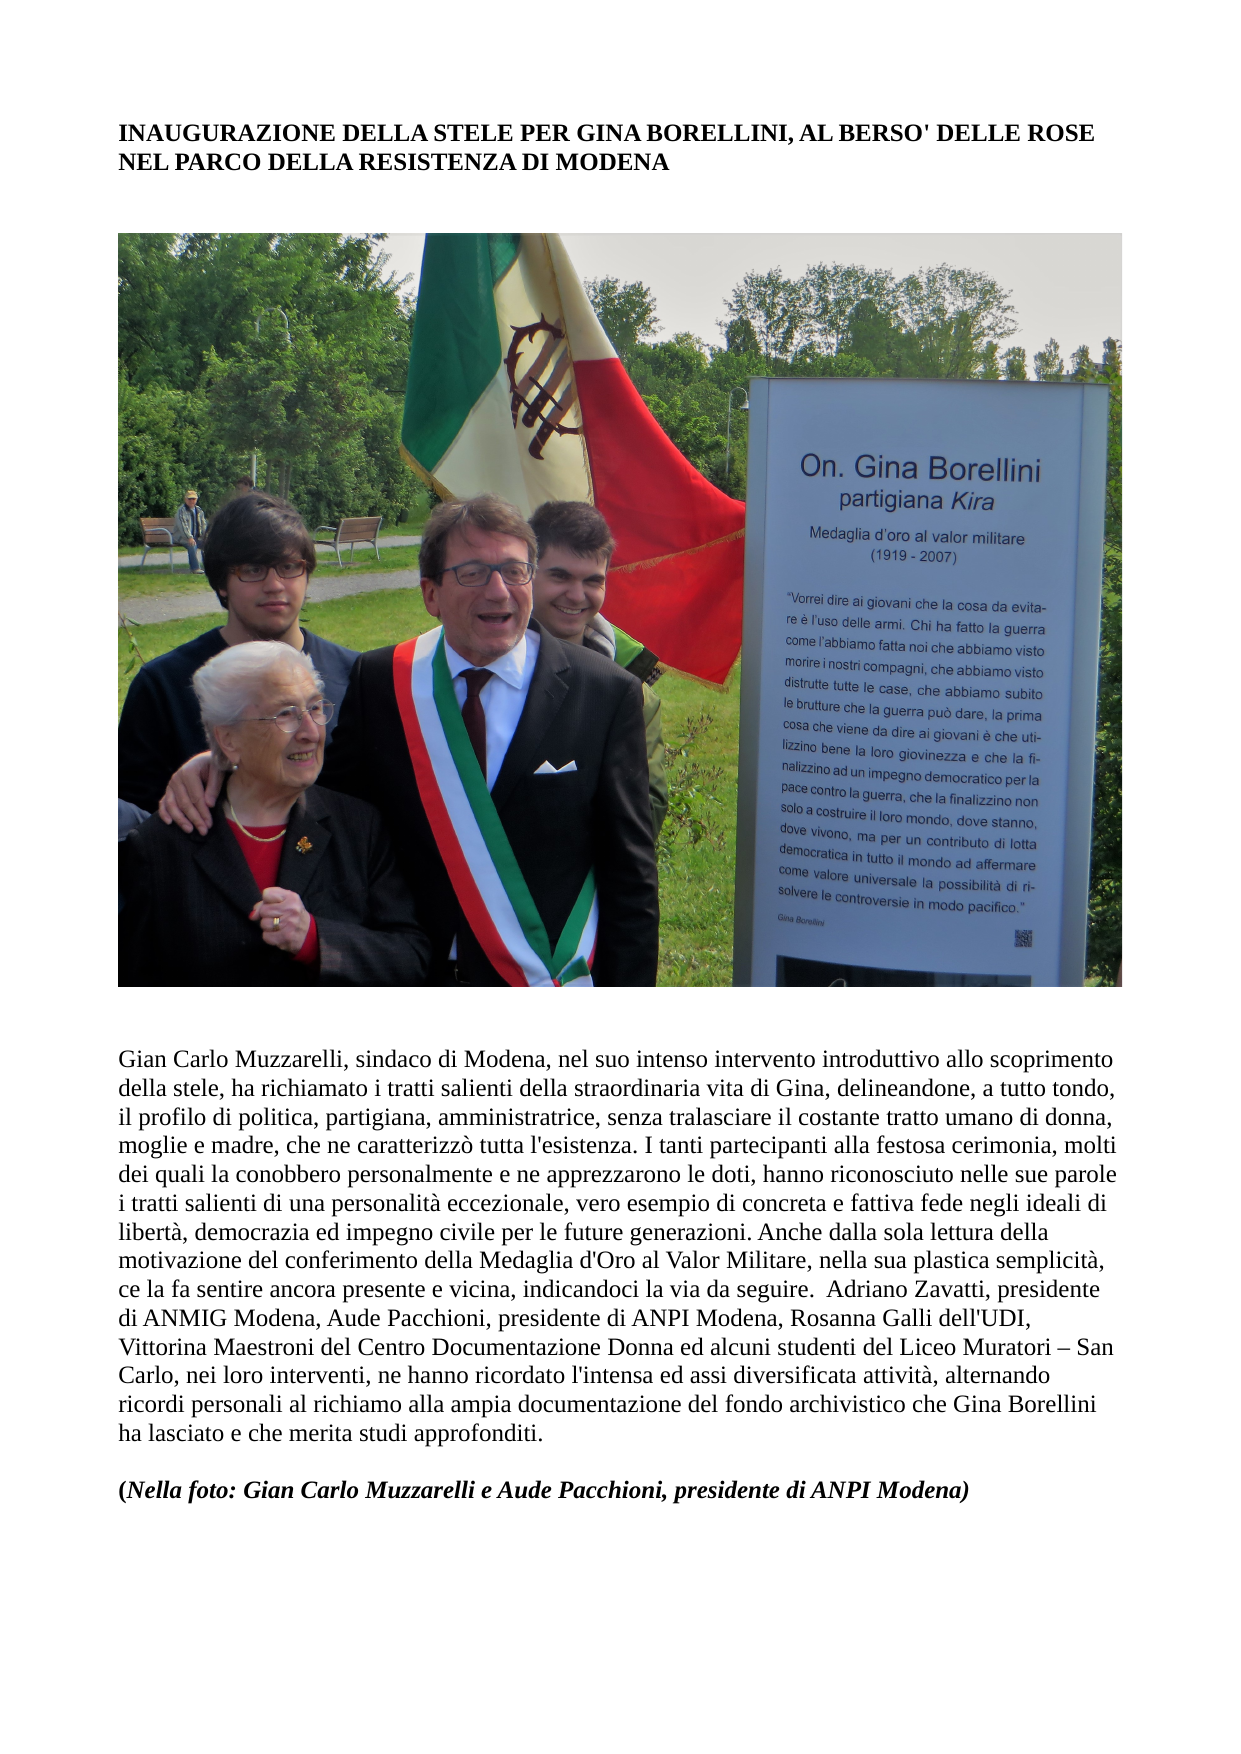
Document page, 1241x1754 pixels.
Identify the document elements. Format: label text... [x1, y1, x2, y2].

picture [118, 233, 1123, 987]
text INAUGURAZIONE DELLA STELE PER GINA BORELLINI, AL BERSO' DELLE ROSE NEL PARCO DELLA RESISTENZA DI MODENA [118, 118, 1122, 176]
text (Nella foto: Gian Carlo Muzzarelli e Aude Pacchioni, presidente di ANPI Modena) [118, 1476, 1122, 1504]
text Gian Carlo Muzzarelli, sindaco di Modena, nel suo intenso intervento introduttivo allo scoprimento della stele, ha richiamato i tratti salienti della straordinaria vita di Gina, delineandone, a tutto tondo, il profilo di politica, partigiana, amministratrice, senza tralasciare il costante tratto umano di donna, moglie e madre, che ne caratterizzò tutta l'esistenza. I tanti partecipanti alla festosa cerimonia, molti dei quali la conobbero personalmente e ne apprezzarono le doti, hanno riconosciuto nelle sue parole i tratti salienti di una personalità eccezionale, vero esempio di concreta e fattiva fede negli ideali di libertà, democrazia ed impegno civile per le future generazioni. Anche dalla sola lettura della motivazione del conferimento della Medaglia d'Oro al Valor Militare, nella sua plastica semplicità, ce la fa sentire ancora presente e vicina, indicandoci la via da seguire. Adriano Zavatti, presidente di ANMIG Modena, Aude Pacchioni, presidente di ANPI Modena, Rosanna Galli dell'UDI, Vittorina Maestroni del Centro Documentazione Donna ed alcuni studenti del Liceo Muratori – San Carlo, nei loro interventi, ne hanno ricordato l'intensa ed assi diversificata attività, alternando ricordi personali al richiamo alla ampia documentazione del fondo archivistico che Gina Borellini ha lasciato e che merita studi approfonditi. [118, 1044, 1122, 1447]
